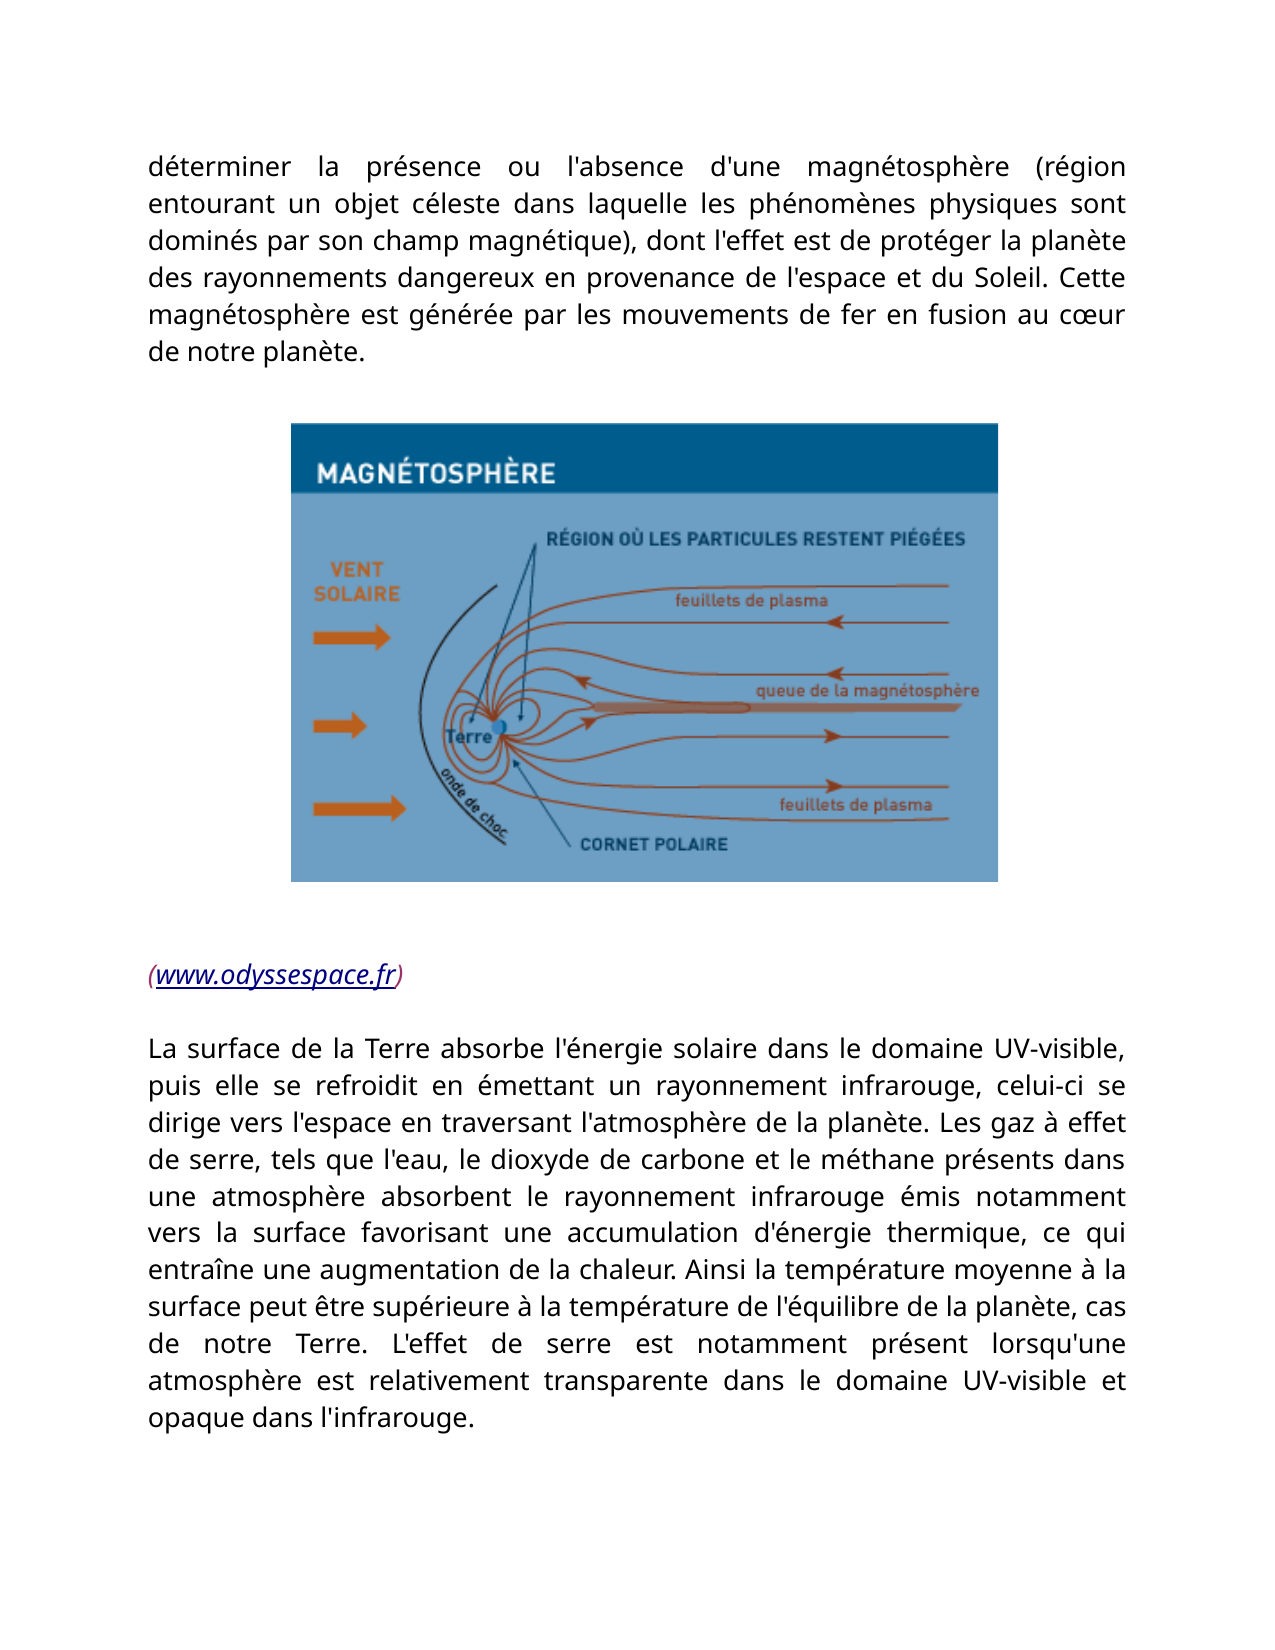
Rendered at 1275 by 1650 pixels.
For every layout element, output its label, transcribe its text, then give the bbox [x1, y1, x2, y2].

picture [415, 463, 429, 483]
picture [318, 463, 375, 483]
text déterminer la présence ou l'absence d'une magnétosphère (région entourant un objet céleste dans laquelle les phénomènes physiques sont dominés par son champ magnétique), dont l'effet est de protéger la planète des rayonnements dangereux en provenance de l'espace et du Soleil. Cette magnétosphère est générée par les mouvements de fer en fusion au cœur de notre planète. [148, 148, 1127, 369]
picture [541, 463, 555, 483]
picture [467, 463, 501, 483]
text (www.odyssespace.fr) [148, 956, 1127, 993]
picture [399, 456, 412, 483]
text La surface de la Terre absorbe l'énergie solaire dans le domaine UV-visible, puis elle se refroidit en émettant un rayonnement infrarouge, celui-ci se dirige vers l'espace en traversant l'atmosphère de la planète. Les gaz à effet de serre, tels que l'eau, le dioxyde de carbone et le méthane présents dans une atmosphère absorbent le rayonnement infrarouge émis notamment vers la surface favorisant une accumulation d'énergie thermique, ce qui entraîne une augmentation de la chaleur. Ainsi la température moyenne à la surface peut être supérieure à la température de l'équilibre de la planète, cas de notre Terre. L'effet de serre est notamment présent lorsqu'une atmosphère est relativement transparente dans le domaine UV-visible et opaque dans l'infrarouge. [148, 1029, 1127, 1435]
picture [505, 456, 519, 483]
picture [379, 463, 395, 483]
picture [523, 463, 538, 483]
picture [291, 493, 999, 882]
picture [431, 463, 463, 483]
